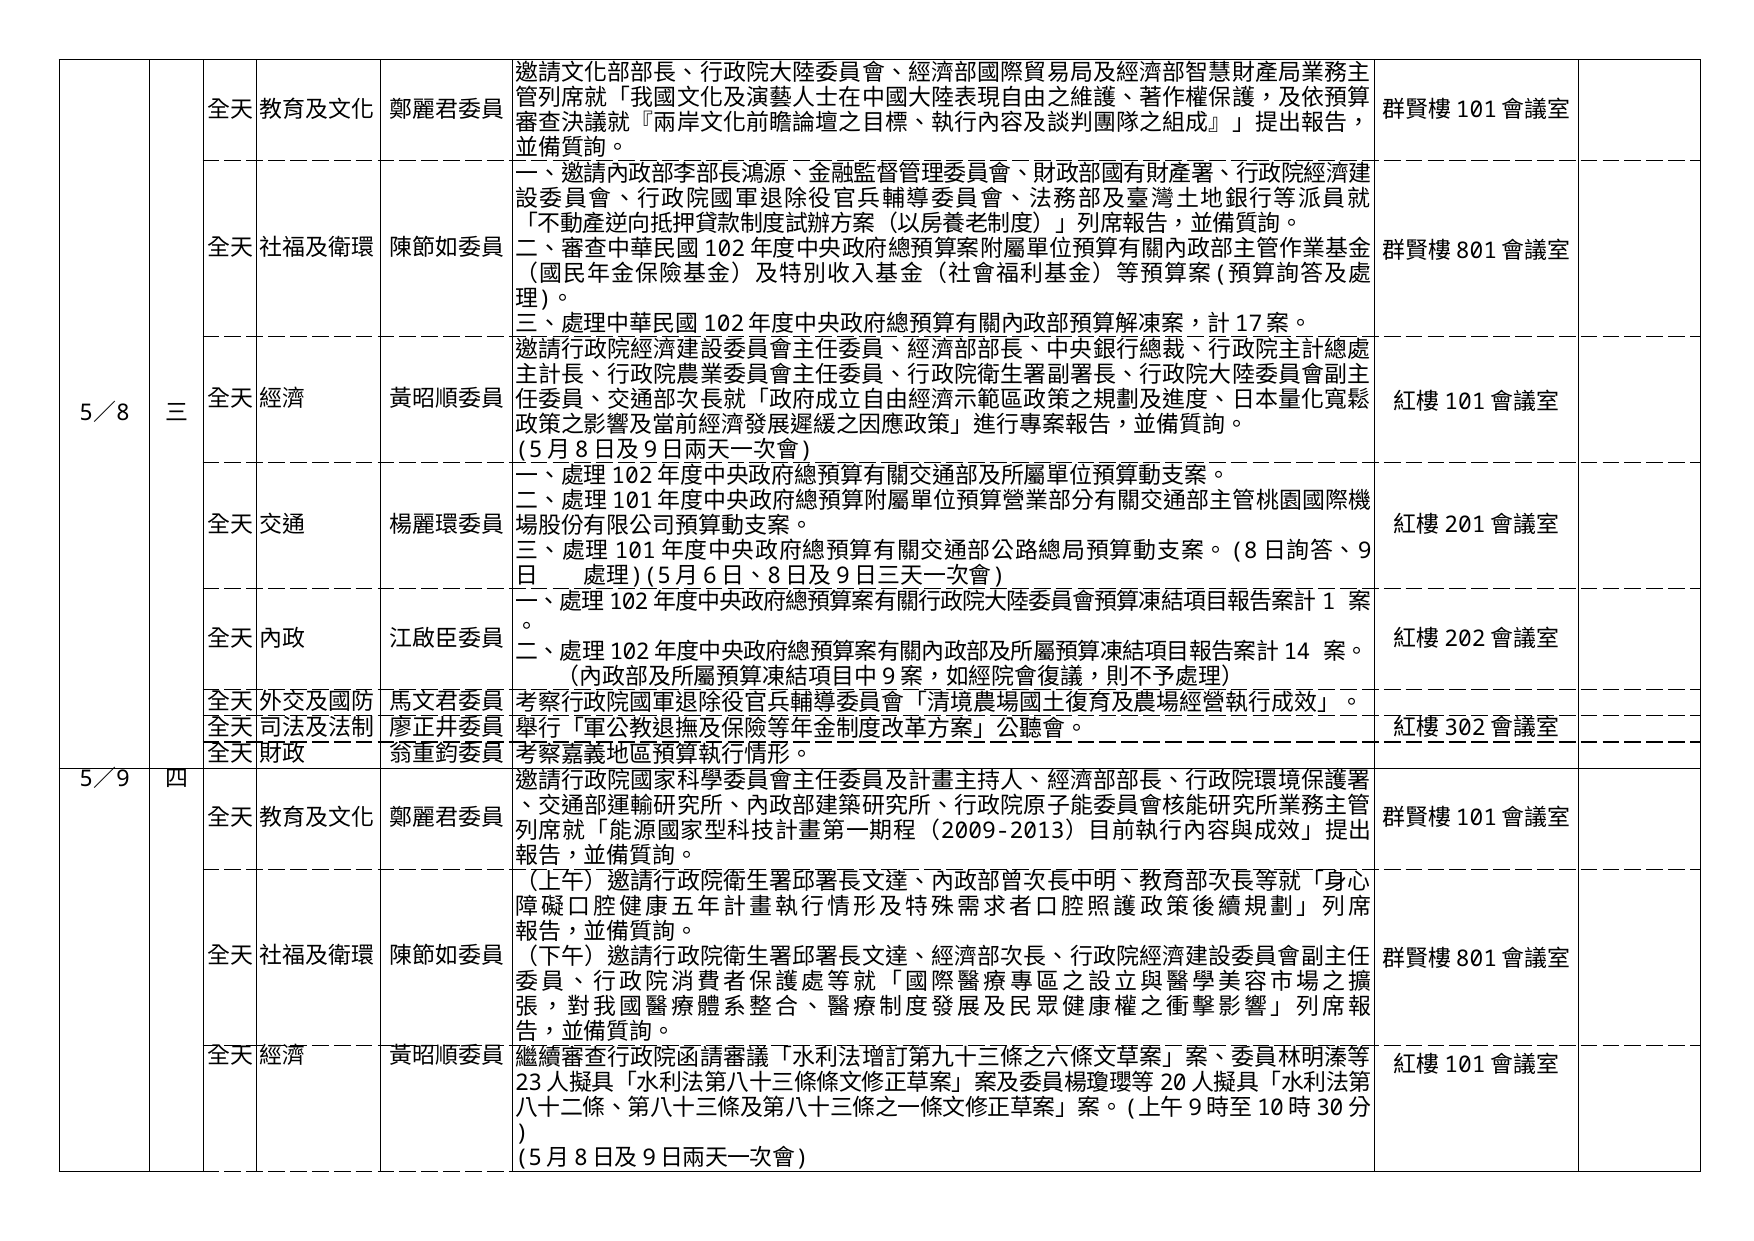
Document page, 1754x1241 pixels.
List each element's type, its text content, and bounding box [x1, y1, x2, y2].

table_cell 江啟臣委員 [381, 588, 512, 689]
table_cell 群賢樓801會議室 [1375, 869, 1578, 1044]
table_cell 繼續審查行政院函請審議「水利法增訂第九十三條之六條文草案」案、委員林明溱等23人擬具「水利法第八十三條條文修正草案」案及委員楊瓊瓔等20人擬具「水利法第八十二條、第八十三條及第八十三條之一條文修正草案」案。(上午9時至10時30分) (5月8日及9日兩天一次會) [513, 1045, 1374, 1171]
table_cell [1579, 715, 1700, 741]
table_cell 全天 [204, 336, 256, 462]
table_cell 考察嘉義地區預算執行情形。 [513, 741, 1374, 767]
table_cell 5／8 [60, 60, 149, 767]
table_cell 一、處理102年度中央政府總預算案有關行政院大陸委員會預算凍結項目報告案計1 案。 二、處理102年度中央政府總預算案有關內政部及所屬預算凍結項目報告案計14 案。 （內政部及所屬預算凍結項目中9案，如經院會復議，則不予處理） [513, 588, 1374, 689]
table_cell 全天 [204, 869, 256, 1044]
table_cell 全天 [204, 60, 256, 160]
table_cell 全天 [204, 769, 256, 868]
table_cell 一、處理102年度中央政府總預算有關交通部及所屬單位預算動支案。 二、處理101年度中央政府總預算附屬單位預算營業部分有關交通部主管桃園國際機 場股份有限公司預算動支案。 三、處理101年度中央政府總預算有關交通部公路總局預算動支案。(8日詢答、9日 處理)(5月6日、8日及9日三天一次會) [513, 462, 1374, 588]
table_cell 教育及文化 [257, 769, 380, 868]
table_cell 邀請行政院經濟建設委員會主任委員、經濟部部長、中央銀行總裁、行政院主計總處主計長、行政院農業委員會主任委員、行政院衛生署副署長、行政院大陸委員會副主任委員、交通部次長就「政府成立自由經濟示範區政策之規劃及進度、日本量化寬鬆政策之影響及當前經濟發展遲緩之因應政策」進行專案報告，並備質詢。 (5月8日及9日兩天一次會) [513, 336, 1374, 462]
table_cell [1375, 689, 1578, 715]
table_cell 交通 [257, 462, 380, 588]
table_cell 鄭麗君委員 [381, 60, 512, 160]
table_cell 全天 [204, 1045, 256, 1171]
table_cell [1579, 741, 1700, 767]
table_cell [1579, 160, 1700, 336]
table_cell 楊麗環委員 [381, 462, 512, 588]
table_cell 群賢樓801會議室 [1375, 160, 1578, 336]
table_cell 教育及文化 [257, 60, 380, 160]
table_cell 舉行「軍公教退撫及保險等年金制度改革方案」公聽會。 [513, 715, 1374, 741]
table_cell 紅樓302會議室 [1375, 715, 1578, 741]
table_cell 四 [150, 769, 203, 1171]
table_cell 全天 [204, 741, 256, 767]
table_cell 廖正井委員 [381, 715, 512, 741]
table_cell 紅樓101會議室 [1375, 336, 1578, 462]
table_cell [1579, 769, 1700, 868]
table_cell （上午）邀請行政院衛生署邱署長文達、內政部曾次長中明、教育部次長等就「身心 障礙口腔健康五年計畫執行情形及特殊需求者口腔照護政策後續規劃」列席 報告，並備質詢。 （下午）邀請行政院衛生署邱署長文達、經濟部次長、行政院經濟建設委員會副主任 委員、行政院消費者保護處等就「國際醫療專區之設立與醫學美容市場之擴 張，對我國醫療體系整合、醫療制度發展及民眾健康權之衝擊影響」列席報 告，並備質詢。 [513, 869, 1374, 1044]
table_cell 全天 [204, 462, 256, 588]
table_cell 黃昭順委員 [381, 336, 512, 462]
table_cell 邀請文化部部長、行政院大陸委員會、經濟部國際貿易局及經濟部智慧財產局業務主管列席就「我國文化及演藝人士在中國大陸表現自由之維護、著作權保護，及依預算審查決議就『兩岸文化前瞻論壇之目標、執行內容及談判團隊之組成』」提出報告，並備質詢。 [513, 60, 1374, 160]
table_cell 內政 [257, 588, 380, 689]
table_cell [1579, 869, 1700, 1044]
table_cell 全天 [204, 715, 256, 741]
table_cell 全天 [204, 588, 256, 689]
table_cell 全天 [204, 689, 256, 715]
table_cell 社福及衛環 [257, 869, 380, 1044]
table_cell 陳節如委員 [381, 160, 512, 336]
table_cell [1579, 60, 1700, 160]
table_cell 群賢樓101會議室 [1375, 769, 1578, 868]
table_cell [1579, 462, 1700, 588]
table_cell 邀請行政院國家科學委員會主任委員及計畫主持人、經濟部部長、行政院環境保護署、交通部運輸研究所、內政部建築研究所、行政院原子能委員會核能研究所業務主管列席就「能源國家型科技計畫第一期程（2009-2013）目前執行內容與成效」提出報告，並備質詢。 [513, 769, 1374, 868]
table_cell 經濟 [257, 336, 380, 462]
table_cell [1579, 1045, 1700, 1171]
table_cell [1579, 588, 1700, 689]
table_cell 翁重鈞委員 [381, 741, 512, 767]
table_cell 黃昭順委員 [381, 1045, 512, 1171]
table_cell [1579, 336, 1700, 462]
table_cell 鄭麗君委員 [381, 769, 512, 868]
table_cell 一、邀請內政部李部長鴻源、金融監督管理委員會、財政部國有財產署、行政院經濟建 設委員會、行政院國軍退除役官兵輔導委員會、法務部及臺灣土地銀行等派員就 「不動產逆向抵押貸款制度試辦方案（以房養老制度）」列席報告，並備質詢。 二、審查中華民國102年度中央政府總預算案附屬單位預算有關內政部主管作業基金 （國民年金保險基金）及特別收入基金（社會福利基金）等預算案(預算詢答及處 理)。 三、處理中華民國102年度中央政府總預算有關內政部預算解凍案，計17案。 [513, 160, 1374, 336]
table_cell [1375, 741, 1578, 767]
table_cell 馬文君委員 [381, 689, 512, 715]
table_cell 紅樓202會議室 [1375, 588, 1578, 689]
table_cell 紅樓201會議室 [1375, 462, 1578, 588]
table_cell 紅樓101會議室 [1375, 1045, 1578, 1171]
table_cell 陳節如委員 [381, 869, 512, 1044]
table_cell 5／9 [60, 769, 149, 1171]
table_cell 財政 [257, 741, 380, 767]
table_cell 社福及衛環 [257, 160, 380, 336]
table_cell 三 [150, 60, 203, 767]
table_cell 司法及法制 [257, 715, 380, 741]
table_cell [1579, 689, 1700, 715]
table_cell 群賢樓101會議室 [1375, 60, 1578, 160]
table_cell 經濟 [257, 1045, 380, 1171]
table_cell 外交及國防 [257, 689, 380, 715]
table_cell 全天 [204, 160, 256, 336]
table_cell 考察行政院國軍退除役官兵輔導委員會「清境農場國土復育及農場經營執行成效」。 [513, 689, 1374, 715]
